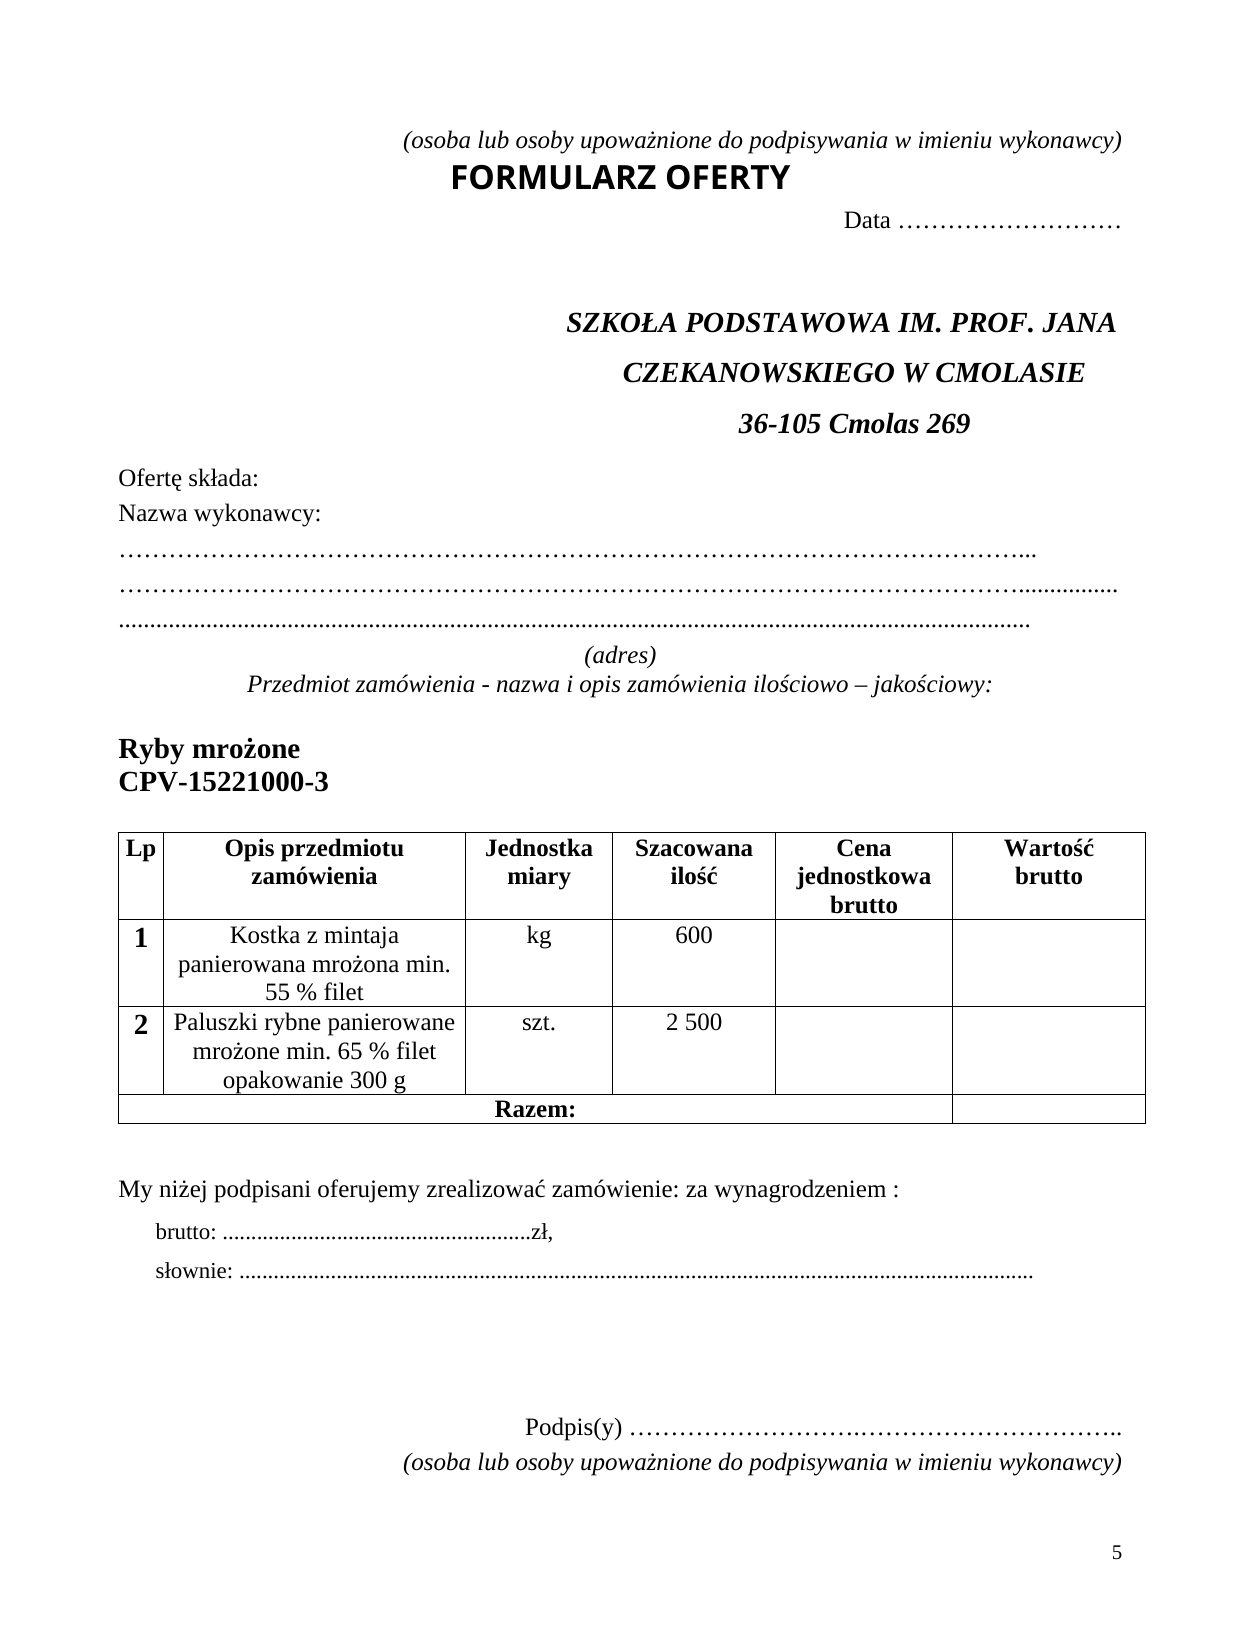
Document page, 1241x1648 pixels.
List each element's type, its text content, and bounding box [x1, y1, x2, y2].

text Nazwa wykonawcy: [118, 492, 1122, 527]
subtitle Przedmiot zamówienia - nazwa i opis zamówienia ilościowo – jakościowy: [118, 669, 1122, 697]
table_cell [953, 920, 1145, 1006]
table_cell [953, 1007, 1145, 1093]
table_cell 600 [613, 920, 775, 1006]
table_header Opis przedmiotu zamówienia [164, 833, 465, 919]
table_cell 2 [119, 1007, 163, 1093]
table_cell [776, 1007, 952, 1093]
table_header Szacowana ilość [613, 833, 775, 919]
table_cell Kostka z mintaja panierowana mrożona min. 55 % filet [164, 920, 465, 1006]
table_header Wartość brutto [953, 833, 1145, 919]
text (osoba lub osoby upoważnione do podpisywania w imieniu wykonawcy) [118, 1441, 1122, 1476]
table_cell kg [466, 920, 612, 1006]
text Data ……………………… [118, 199, 1122, 234]
table_header Jednostka miary [466, 833, 612, 919]
text ………………………………………………………………………………………………...……………………………………………………………………………………………….................................................................................................................................................................. [118, 527, 1122, 633]
table_cell szt. [466, 1007, 612, 1093]
text 36-105 Cmolas 269 [587, 406, 1122, 439]
table_cell Paluszki rybne panierowane mrożone min. 65 % filet opakowanie 300 g [164, 1007, 465, 1093]
text Ofertę składa: [118, 456, 1122, 492]
table_cell [776, 920, 952, 1006]
text FORMULARZ OFERTY [118, 153, 1122, 199]
text SZKOŁA PODSTAWOWA IM. PROF. JANA CZEKANOWSKIEGO W CMOLASIE [561, 305, 1122, 389]
table_cell [953, 1095, 1145, 1123]
table_cell 1 [119, 920, 163, 1006]
text (osoba lub osoby upoważnione do podpisywania w imieniu wykonawcy) [118, 118, 1122, 153]
text My niżej podpisani oferujemy zrealizować zamówienie: za wynagrodzeniem : [118, 1174, 1122, 1203]
table_cell Razem: [119, 1095, 952, 1123]
text słownie: ........................................................................................................................................... [155, 1257, 1122, 1283]
text Ryby mrożone [118, 731, 1122, 764]
table_header Lp [119, 833, 163, 919]
table_cell 2 500 [613, 1007, 775, 1093]
text Podpis(y) ……………………….………………………….. [118, 1405, 1122, 1441]
text CPV-15221000-3 [118, 764, 1122, 798]
text (adres) [118, 633, 1122, 669]
text brutto: ......................................................zł, [155, 1218, 1122, 1244]
table_header Cena jednostkowa brutto [776, 833, 952, 919]
